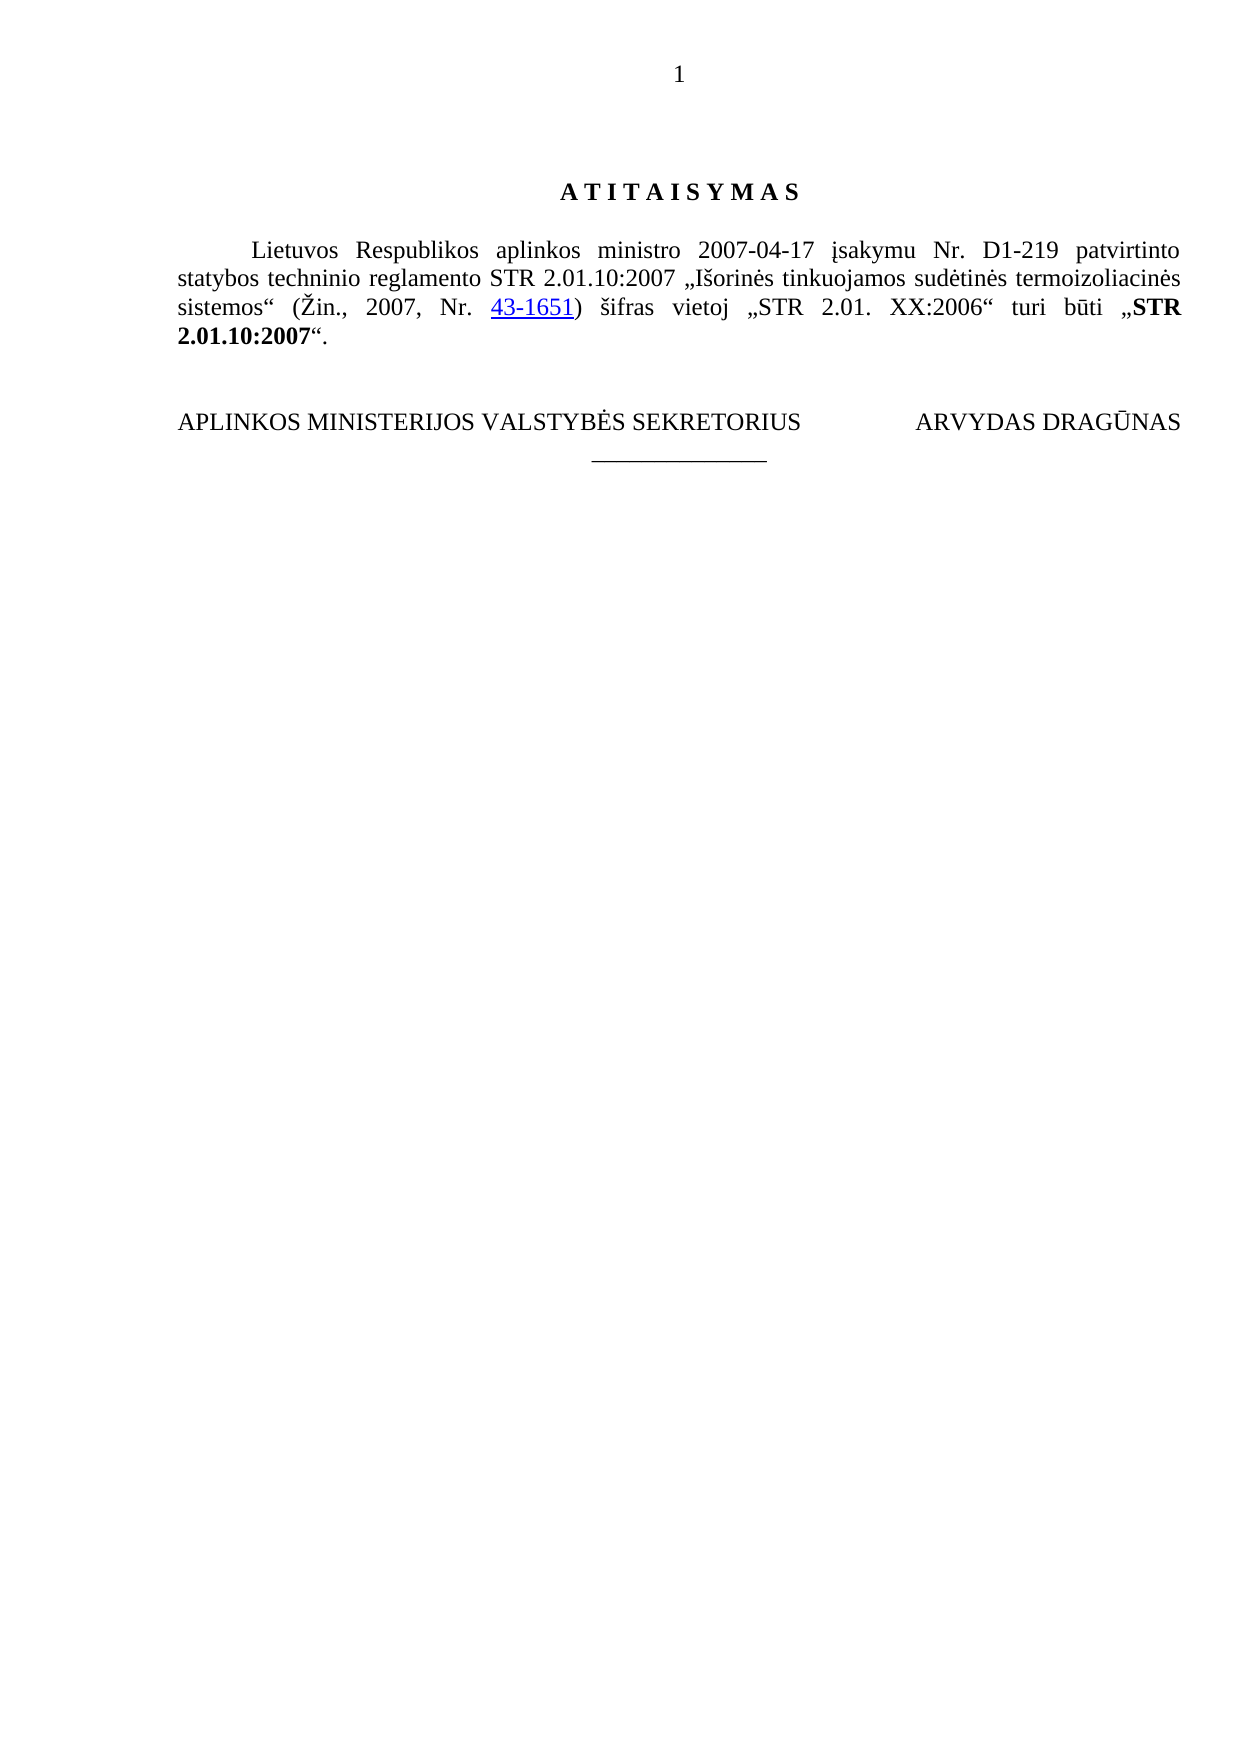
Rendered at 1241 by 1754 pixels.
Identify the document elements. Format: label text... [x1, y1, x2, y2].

text APLINKOS MINISTERIJOS VALSTYBĖS SEKRETORIUS ARVYDAS DRAGŪNAS [177, 407, 1181, 436]
text ______________ [177, 436, 1181, 465]
text Lietuvos Respublikos aplinkos ministro 2007-04-17 įsakymu Nr. D1-219 patvirtinto statybos techninio reglamento STR 2.01.10:2007 „Išorinės tinkuojamos sudėtinės termoizoliacinės sistemos“ (Žin., 2007, Nr. 43-1651) šifras vietoj „STR 2.01. XX:2006“ turi būti „STR 2.01.10:2007“. [177, 235, 1181, 350]
text ATITAISYMAS [177, 177, 1181, 206]
